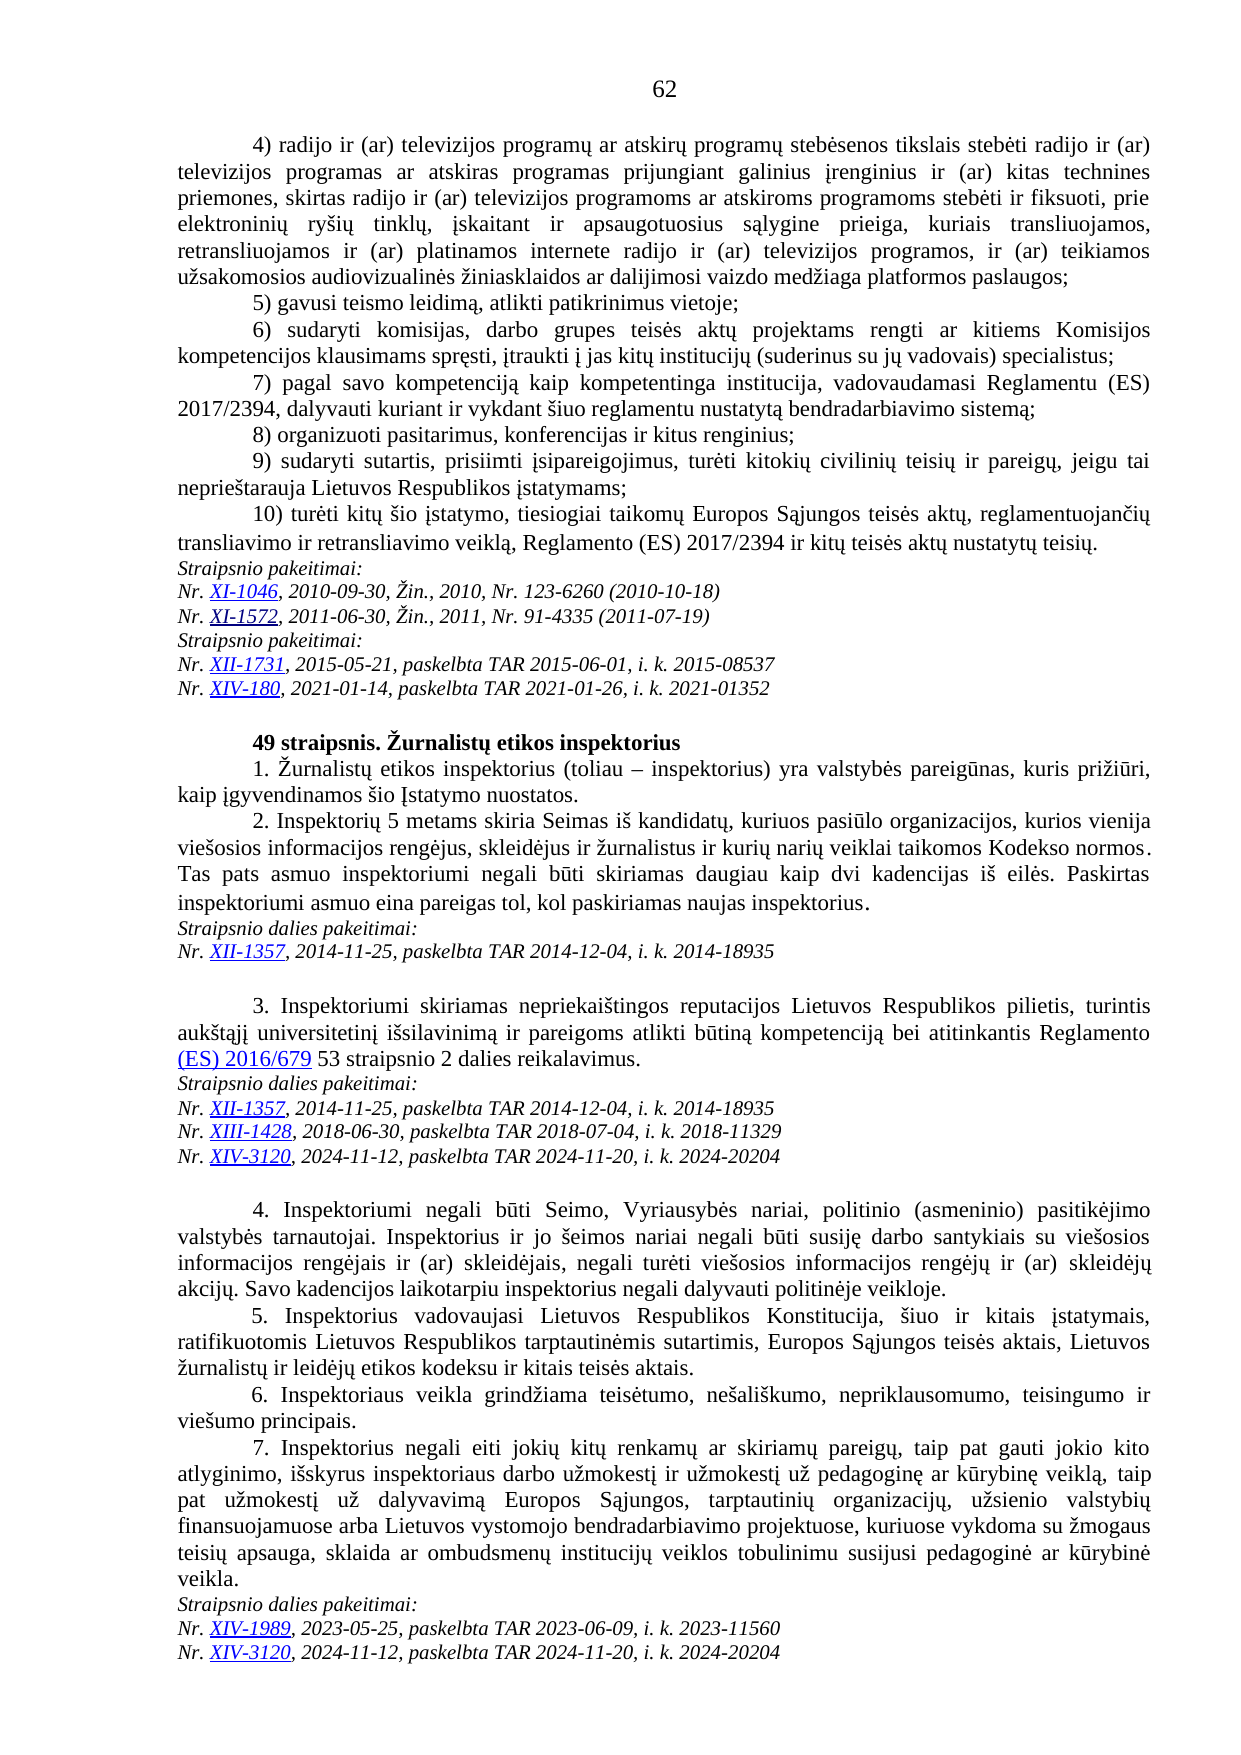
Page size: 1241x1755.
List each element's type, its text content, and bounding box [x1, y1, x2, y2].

text 6) sudaryti komisijas, darbo grupes teisės aktų projektams rengti ar kitiems Komisijos kompetencijos klausimams spręsti, įtraukti į jas kitų institucijų (suderinus su jų vadovais) specialistus; [177, 316, 1152, 368]
text Straipsnio dalies pakeitimai: [177, 915, 1152, 939]
text 4. Inspektoriumi negali būti Seimo, Vyriausybės nariai, politinio (asmeninio) pasitikėjimo valstybės tarnautojai. Inspektorius ir jo šeimos nariai negali būti susiję darbo santykiais su viešosios informacijos rengėjais ir (ar) skleidėjais, negali turėti viešosios informacijos rengėjų ir (ar) skleidėjų akcijų. Savo kadencijos laikotarpiu inspektorius negali dalyvauti politinėje veikloje. [177, 1196, 1152, 1302]
text Straipsnio pakeitimai: [177, 555, 1152, 579]
text 5) gavusi teismo leidimą, atlikti patikrinimus vietoje; [177, 289, 1152, 316]
text Nr. XIV-180, 2021-01-14, paskelbta TAR 2021-01-26, i. k. 2021-01352 [177, 676, 1152, 700]
text Nr. XIV-1989, 2023-05-25, paskelbta TAR 2023-06-09, i. k. 2023-11560 [177, 1616, 1152, 1640]
text 9) sudaryti sutartis, prisiimti įsipareigojimus, turėti kitokių civilinių teisių ir pareigų, jeigu tai neprieštarauja Lietuvos Respublikos įstatymams; [177, 448, 1152, 500]
text Nr. XI-1572, 2011-06-30, Žin., 2011, Nr. 91-4335 (2011-07-19) [177, 603, 1152, 628]
text Nr. XII-1357, 2014-11-25, paskelbta TAR 2014-12-04, i. k. 2014-18935 [177, 939, 1152, 963]
text Straipsnio dalies pakeitimai: [177, 1071, 1152, 1095]
text 5. Inspektorius vadovaujasi Lietuvos Respublikos Konstitucija, šiuo ir kitais įstatymais, ratifikuotomis Lietuvos Respublikos tarptautinėmis sutartimis, Europos Sąjungos teisės aktais, Lietuvos žurnalistų ir leidėjų etikos kodeksu ir kitais teisės aktais. [177, 1302, 1152, 1381]
text 7) pagal savo kompetenciją kaip kompetentinga institucija, vadovaudamasi Reglamentu (ES) 2017/2394, dalyvauti kuriant ir vykdant šiuo reglamentu nustatytą bendradarbiavimo sistemą; [177, 368, 1152, 421]
text 3. Inspektoriumi skiriamas nepriekaištingos reputacijos Lietuvos Respublikos pilietis, turintis aukštąjį universitetinį išsilavinimą ir pareigoms atlikti būtiną kompetenciją bei atitinkantis Reglamento (ES) 2016/679 53 straipsnio 2 dalies reikalavimus. [177, 992, 1152, 1071]
text 1. Žurnalistų etikos inspektorius (toliau – inspektorius) yra valstybės pareigūnas, kuris prižiūri, kaip įgyvendinamos šio Įstatymo nuostatos. [177, 755, 1152, 808]
text 10) turėti kitų šio įstatymo, tiesiogiai taikomų Europos Sąjungos teisės aktų, reglamentuojančių transliavimo ir retransliavimo veiklą, Reglamento (ES) 2017/2394 ir kitų teisės aktų nustatytų teisių. [177, 500, 1152, 555]
text 6. Inspektoriaus veikla grindžiama teisėtumo, nešališkumo, nepriklausomumo, teisingumo ir viešumo principais. [177, 1381, 1152, 1433]
text Nr. XII-1731, 2015-05-21, paskelbta TAR 2015-06-01, i. k. 2015-08537 [177, 652, 1152, 676]
text 49 straipsnis. Žurnalistų etikos inspektorius [177, 728, 1152, 755]
text Straipsnio pakeitimai: [177, 628, 1152, 652]
text Nr. XII-1357, 2014-11-25, paskelbta TAR 2014-12-04, i. k. 2014-18935 [177, 1095, 1152, 1119]
text Nr. XIV-3120, 2024-11-12, paskelbta TAR 2024-11-20, i. k. 2024-20204 [177, 1640, 1152, 1664]
text Nr. XI-1046, 2010-09-30, Žin., 2010, Nr. 123-6260 (2010-10-18) [177, 579, 1152, 603]
text 4) radijo ir (ar) televizijos programų ar atskirų programų stebėsenos tikslais stebėti radijo ir (ar) televizijos programas ar atskiras programas prijungiant galinius įrenginius ir (ar) kitas technines priemones, skirtas radijo ir (ar) televizijos programoms ar atskiroms programoms stebėti ir fiksuoti, prie elektroninių ryšių tinklų, įskaitant ir apsaugotuosius sąlygine prieiga, kuriais transliuojamos, retransliuojamos ir (ar) platinamos internete radijo ir (ar) televizijos programos, ir (ar) teikiamos užsakomosios audiovizualinės žiniasklaidos ar dalijimosi vaizdo medžiaga platformos paslaugos; [177, 131, 1152, 289]
text 2. Inspektorių 5 metams skiria Seimas iš kandidatų, kuriuos pasiūlo organizacijos, kurios vienija viešosios informacijos rengėjus, skleidėjus ir žurnalistus ir kurių narių veiklai taikomos Kodekso normos. Tas pats asmuo inspektoriumi negali būti skiriamas daugiau kaip dvi kadencijas iš eilės. Paskirtas inspektoriumi asmuo eina pareigas tol, kol paskiriamas naujas inspektorius. [177, 808, 1152, 915]
text Nr. XIII-1428, 2018-06-30, paskelbta TAR 2018-07-04, i. k. 2018-11329 [177, 1119, 1152, 1143]
text 7. Inspektorius negali eiti jokių kitų renkamų ar skiriamų pareigų, taip pat gauti jokio kito atlyginimo, išskyrus inspektoriaus darbo užmokestį ir užmokestį už pedagoginę ar kūrybinę veiklą, taip pat užmokestį už dalyvavimą Europos Sąjungos, tarptautinių organizacijų, užsienio valstybių finansuojamuose arba Lietuvos vystomojo bendradarbiavimo projektuose, kuriuose vykdoma su žmogaus teisių apsauga, sklaida ar ombudsmenų institucijų veiklos tobulinimu susijusi pedagoginė ar kūrybinė veikla. [177, 1433, 1152, 1592]
text 8) organizuoti pasitarimus, konferencijas ir kitus renginius; [177, 421, 1152, 448]
text Straipsnio dalies pakeitimai: [177, 1592, 1152, 1616]
text Nr. XIV-3120, 2024-11-12, paskelbta TAR 2024-11-20, i. k. 2024-20204 [177, 1143, 1152, 1168]
